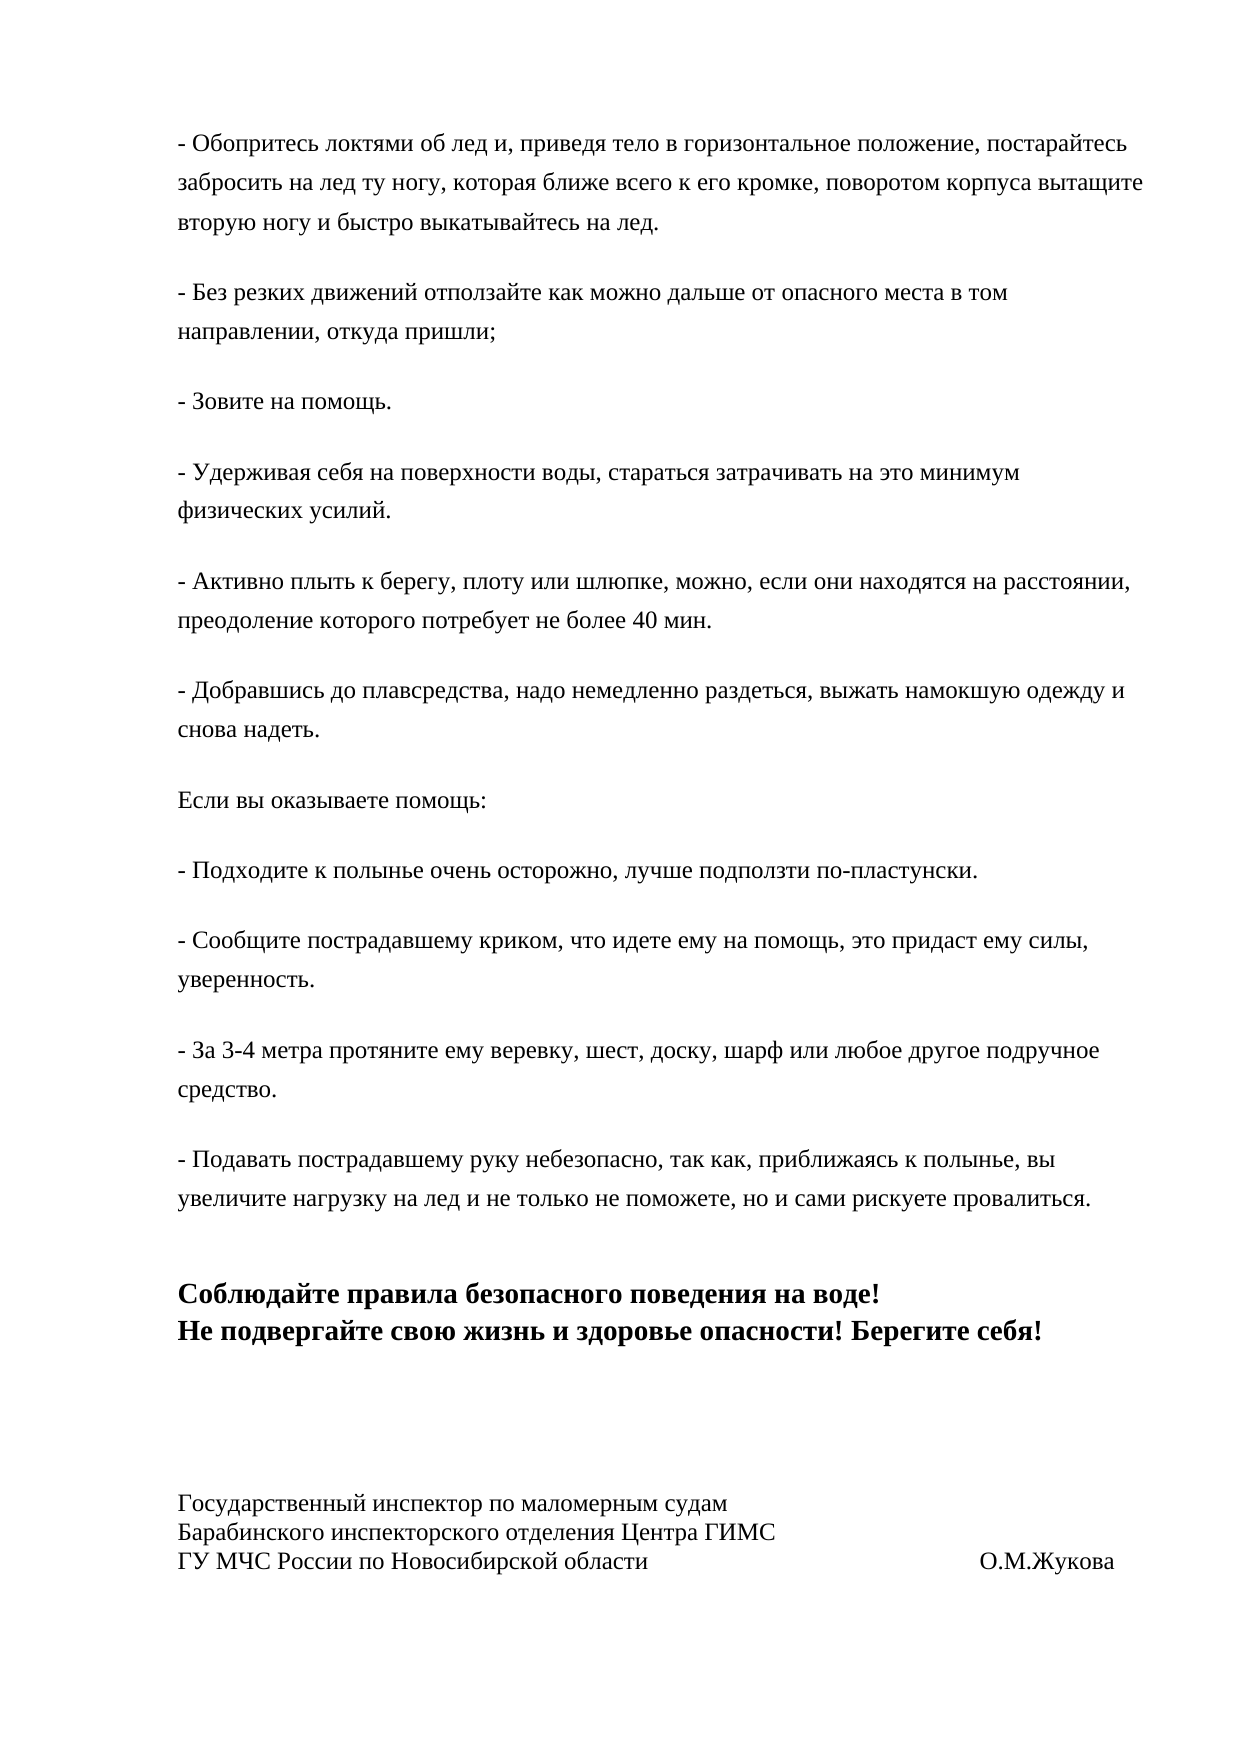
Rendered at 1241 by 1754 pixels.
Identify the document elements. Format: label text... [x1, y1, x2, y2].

text Если вы оказываете помощь: [177, 774, 1152, 813]
text - Сообщите пострадавшему криком, что идете ему на помощь, это придаст ему силы, уверенность. [177, 915, 1152, 993]
text - Без резких движений отползайте как можно дальше от опасного места в том направлении, откуда пришли; [177, 267, 1152, 345]
text - Добравшись до плавсредства, надо немедленно раздеться, выжать намокшую одежду и снова надеть. [177, 665, 1152, 743]
text - За 3-4 метра протяните ему веревку, шест, доску, шарф или любое другое подручное средство. [177, 1024, 1152, 1102]
text - Удерживая себя на поверхности воды, стараться затрачивать на это минимум физических усилий. [177, 446, 1152, 524]
text Барабинского инспекторского отделения Центра ГИМС [177, 1517, 1152, 1546]
text - Зовите на помощь. [177, 376, 1152, 415]
text - Активно плыть к берегу, плоту или шлюпке, можно, если они находятся на расстоянии, преодоление которого потребует не более 40 мин. [177, 556, 1152, 634]
text - Обопритесь локтями об лед и, приведя тело в горизонтальное положение, постарайтесь забросить на лед ту ногу, которая ближе всего к его кромке, поворотом корпуса вытащите вторую ногу и быстро выкатывайтесь на лед. [177, 118, 1152, 235]
text ГУ МЧС России по Новосибирской области О.М.Жукова [177, 1546, 1152, 1603]
text Не подвергайте свою жизнь и здоровье опасности! Берегите себя! [177, 1317, 1152, 1347]
text - Подходите к полынье очень осторожно, лучше подползти по-пластунски. [177, 845, 1152, 884]
text Соблюдайте правила безопасного поведения на воде! [177, 1280, 1152, 1309]
text - Подавать пострадавшему руку небезопасно, так как, приближаясь к полынье, вы увеличите нагрузку на лед и не только не поможете, но и сами рискуете провалиться. [177, 1134, 1152, 1212]
text Государственный инспектор по маломерным судам [177, 1488, 1152, 1517]
